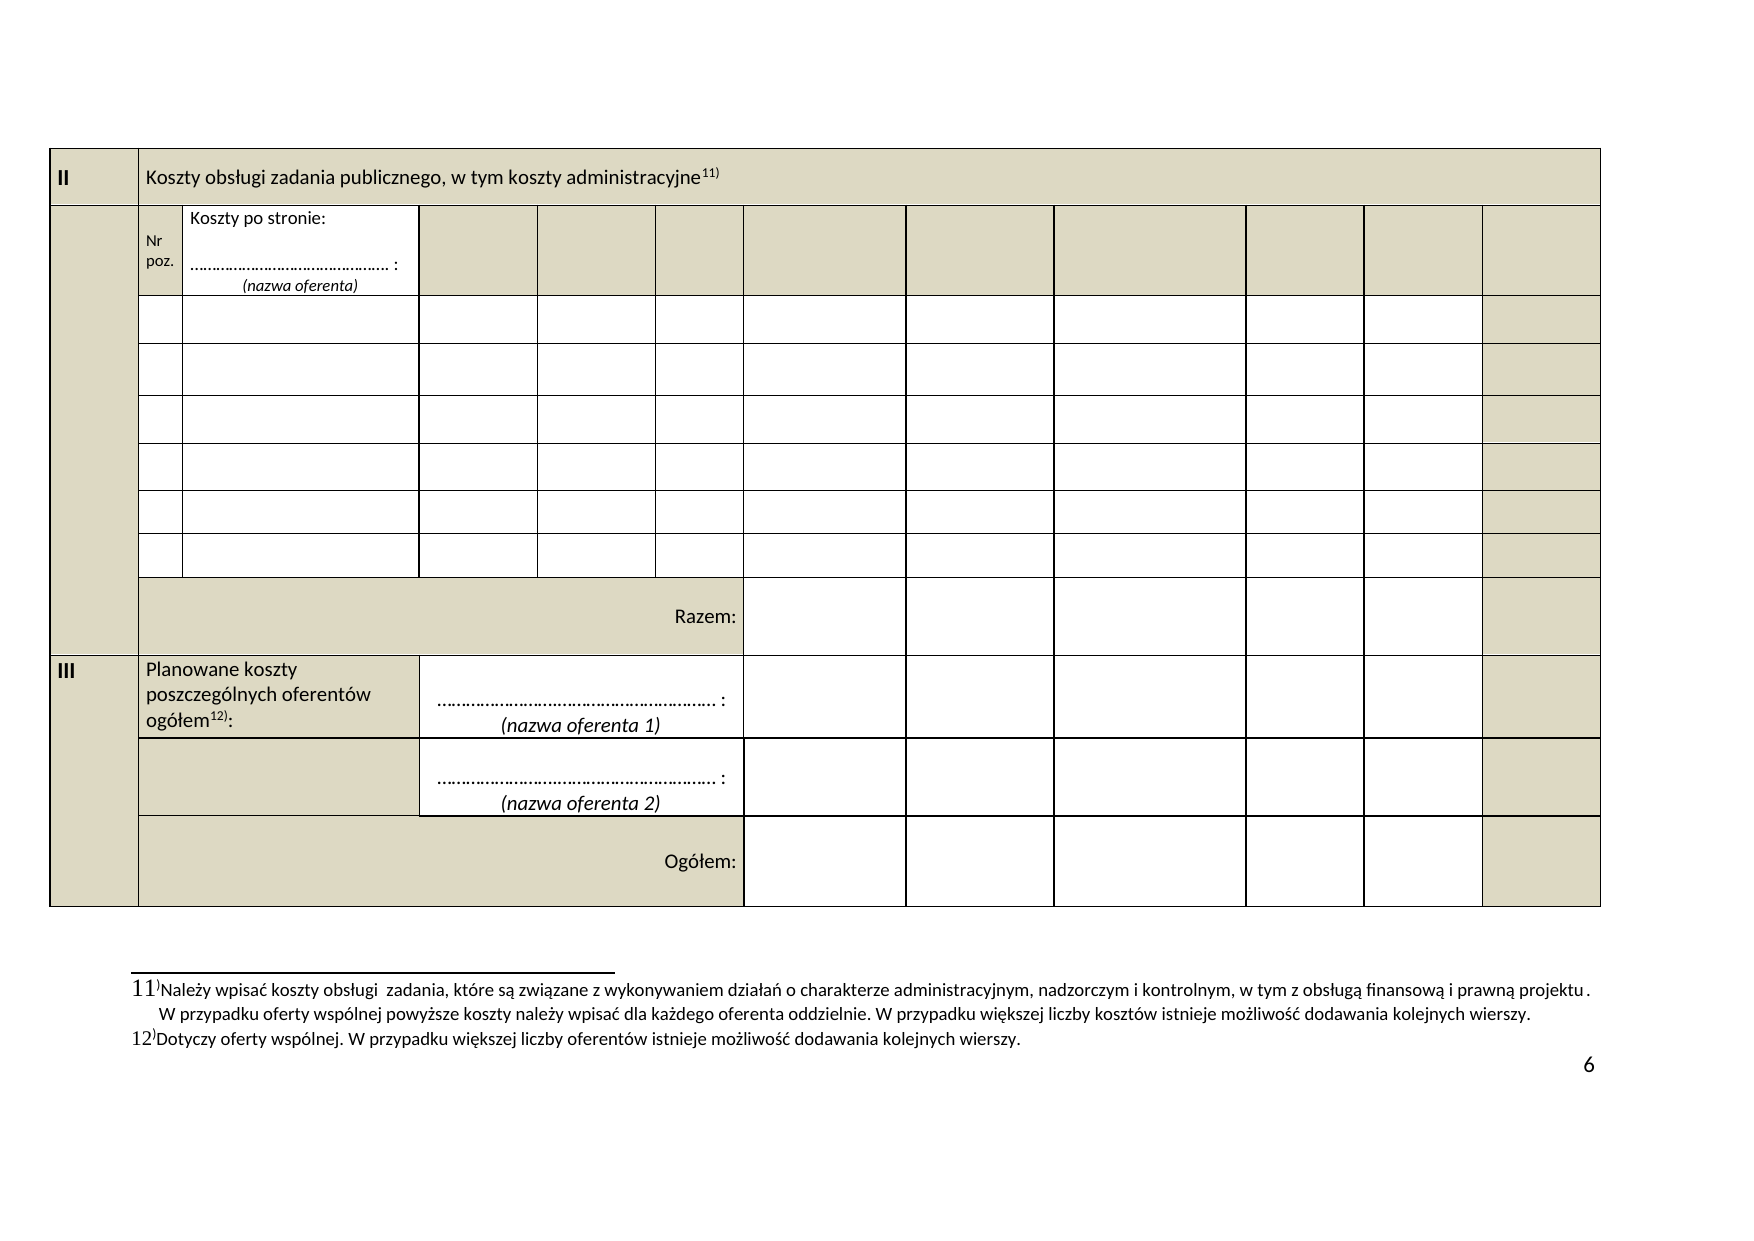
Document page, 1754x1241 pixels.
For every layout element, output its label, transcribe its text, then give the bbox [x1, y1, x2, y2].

table_cell Razem: [139, 578, 743, 654]
table_cell [656, 444, 743, 490]
table_cell [139, 396, 182, 442]
table_cell [1365, 344, 1482, 395]
table_cell [1055, 739, 1245, 815]
table_cell Koszty po stronie: ………………………………………. : (nazwa oferenta) [183, 206, 418, 295]
table_cell [1483, 396, 1600, 442]
table_cell [538, 296, 655, 343]
table_cell Koszty obsługi zadania publicznego, w tym koszty administracyjne) [139, 149, 1600, 204]
table_cell [1483, 296, 1600, 343]
table_cell [656, 344, 743, 395]
table_cell [1055, 817, 1245, 906]
table_cell [1055, 656, 1245, 737]
table_cell [420, 396, 537, 442]
table_cell [183, 396, 418, 442]
table_cell [744, 296, 905, 343]
table_cell [907, 817, 1053, 906]
table_cell [745, 739, 905, 815]
table_cell [1247, 206, 1363, 295]
table_cell III [51, 656, 138, 906]
table_cell [1055, 344, 1245, 395]
table_cell [183, 534, 418, 577]
table_cell [139, 534, 182, 577]
table_cell [1483, 444, 1600, 490]
table_cell [744, 444, 905, 490]
table_cell [1365, 578, 1482, 654]
table_cell [1483, 344, 1600, 395]
table_cell [1247, 344, 1363, 395]
table_cell [744, 396, 905, 442]
table_cell [1483, 578, 1600, 654]
table_cell Planowane koszty poszczególnych oferentów ogółem): [139, 656, 419, 737]
table_cell [183, 344, 418, 395]
table_cell [183, 296, 418, 343]
table_cell [139, 739, 419, 815]
table_cell [907, 444, 1053, 490]
table_cell [907, 491, 1053, 533]
table_cell [744, 344, 905, 395]
table_cell [1247, 656, 1363, 737]
table_cell [1365, 656, 1482, 737]
table_cell [420, 444, 537, 490]
table_cell [538, 344, 655, 395]
table_cell [183, 444, 190, 490]
table_cell [139, 491, 182, 533]
table_cell [1055, 534, 1245, 577]
table_cell [656, 396, 743, 442]
table_cell [907, 739, 1053, 815]
table_cell [538, 491, 655, 533]
table_cell [420, 491, 537, 533]
table_cell [139, 344, 182, 395]
table_cell [907, 578, 1053, 654]
table_cell [1365, 206, 1482, 295]
table_cell [1483, 656, 1600, 737]
table_cell [907, 656, 1053, 737]
table_cell [1055, 491, 1245, 533]
table_cell [1483, 739, 1600, 815]
table_cell [420, 534, 537, 577]
table_cell [1247, 739, 1363, 815]
table_cell [907, 296, 1053, 343]
table_cell [744, 656, 905, 737]
table_cell [656, 491, 743, 533]
table_cell [656, 296, 743, 343]
table_cell [744, 578, 905, 654]
table_cell [1365, 817, 1482, 906]
table_cell [907, 534, 1053, 577]
table_cell [1055, 578, 1245, 654]
table_cell II [51, 149, 138, 204]
table_cell [1055, 396, 1245, 442]
table_cell [538, 206, 655, 295]
table_cell [412, 444, 418, 490]
table_cell [1247, 396, 1363, 442]
table_cell [744, 206, 905, 295]
table_cell [1055, 206, 1245, 295]
table_cell Ogółem: [139, 816, 743, 906]
table_cell [1483, 534, 1600, 577]
table_cell …………………….…………………………… : (nazwa oferenta 2) [420, 739, 743, 815]
table_cell Nr poz. [139, 206, 182, 295]
table_cell [656, 534, 743, 577]
table_cell [139, 444, 182, 490]
table_cell [1365, 739, 1482, 815]
table_cell [1247, 296, 1363, 343]
table_cell [538, 534, 655, 577]
table_cell [744, 534, 905, 577]
table_cell [1247, 817, 1363, 906]
table_cell [51, 206, 138, 654]
table_cell [1247, 534, 1363, 577]
table_cell [1055, 296, 1245, 343]
table_cell [139, 296, 182, 343]
table_cell [744, 491, 905, 533]
table_cell [1055, 444, 1245, 490]
table_cell [656, 206, 743, 295]
table_cell [745, 817, 905, 906]
table_cell [1247, 578, 1363, 654]
table_cell [1247, 491, 1363, 533]
table_cell [1483, 206, 1600, 295]
table_cell [1247, 444, 1363, 490]
table_cell [420, 296, 537, 343]
table_cell [907, 206, 1053, 295]
table_cell [183, 491, 418, 533]
table_cell [1483, 491, 1600, 533]
table_cell [907, 396, 1053, 442]
table_cell [1365, 491, 1482, 533]
table_cell [1483, 817, 1600, 906]
table_cell [1365, 296, 1482, 343]
table_cell [1365, 534, 1482, 577]
table_cell [907, 344, 1053, 395]
table_cell [538, 444, 655, 490]
table_cell …………………….…………………………… : (nazwa oferenta 1) [420, 656, 743, 737]
table_cell [538, 396, 655, 442]
table_cell [420, 206, 537, 295]
table_cell [1365, 444, 1482, 490]
table_cell [420, 344, 537, 395]
table_cell [1365, 396, 1482, 442]
